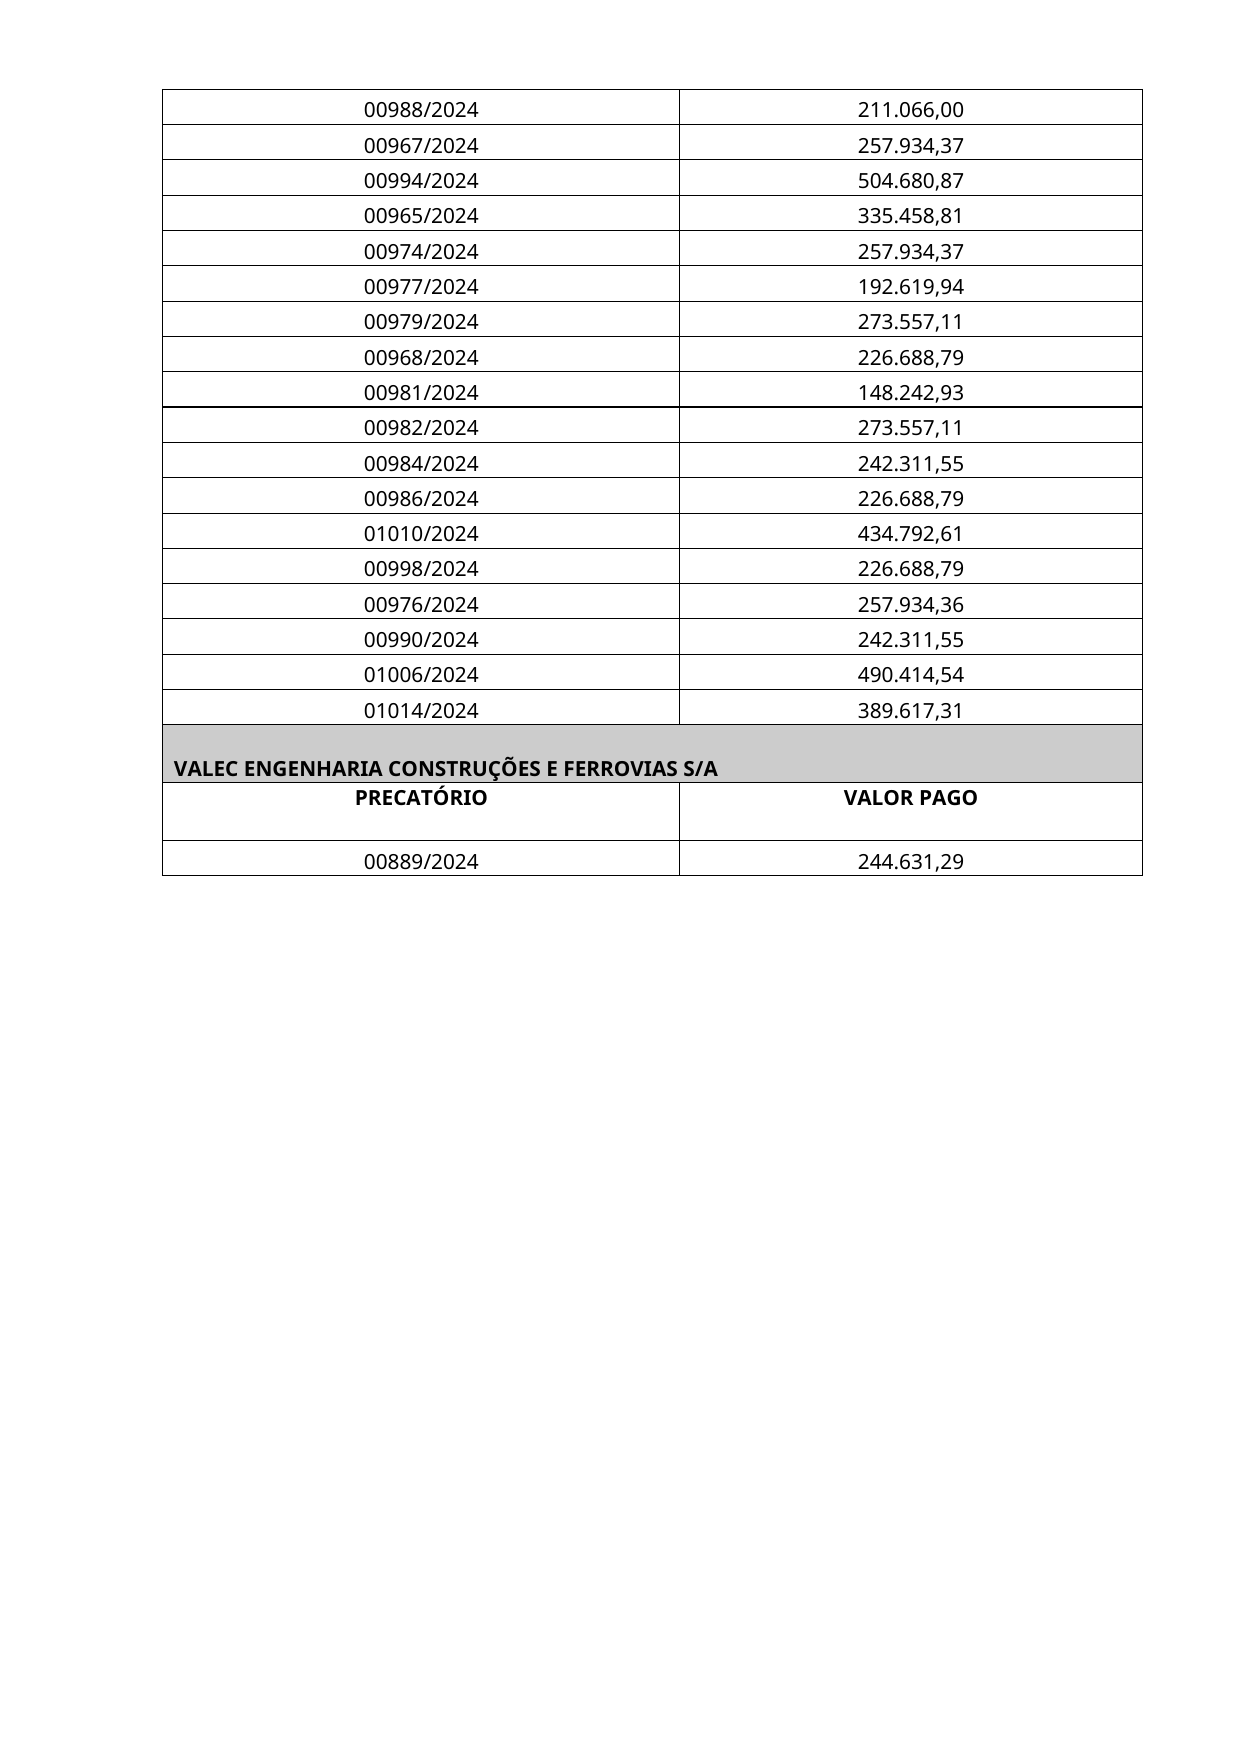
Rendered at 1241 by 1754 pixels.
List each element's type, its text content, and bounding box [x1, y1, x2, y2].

table_cell 192.619,94 [680, 266, 1142, 301]
table_cell 226.688,79 [680, 549, 1142, 583]
table_cell 00981/2024 [163, 372, 679, 406]
table_cell 00994/2024 [163, 160, 679, 194]
table_cell 211.066,00 [680, 90, 1142, 124]
table_cell 00990/2024 [163, 619, 679, 654]
table_cell 244.631,29 [680, 841, 1142, 875]
table_cell 00976/2024 [163, 584, 679, 618]
table_cell 00974/2024 [163, 231, 679, 265]
table_cell 257.934,37 [680, 231, 1142, 265]
table_cell 504.680,87 [680, 160, 1142, 194]
table_cell VALOR PAGO [680, 783, 1142, 840]
table_cell 226.688,79 [680, 337, 1142, 371]
table_cell 00968/2024 [163, 337, 679, 371]
table_cell 00979/2024 [163, 302, 679, 336]
table_cell 00988/2024 [163, 90, 679, 124]
table_cell 257.934,37 [680, 125, 1142, 159]
table_cell 434.792,61 [680, 514, 1142, 548]
table_cell 01010/2024 [163, 514, 679, 548]
table_cell 00986/2024 [163, 478, 679, 512]
table_cell 257.934,36 [680, 584, 1142, 618]
table_cell 01014/2024 [163, 690, 679, 724]
table_cell 00984/2024 [163, 443, 679, 477]
table_cell 148.242,93 [680, 372, 1142, 406]
table_cell 242.311,55 [680, 443, 1142, 477]
table_cell 273.557,11 [680, 408, 1142, 442]
table_cell 00965/2024 [163, 196, 679, 230]
table_cell 00982/2024 [163, 408, 679, 442]
table_cell 00998/2024 [163, 549, 679, 583]
table_cell PRECATÓRIO [163, 783, 679, 840]
table_cell 00889/2024 [163, 841, 679, 875]
table_cell 490.414,54 [680, 655, 1142, 689]
table_cell 00977/2024 [163, 266, 679, 301]
table_cell 273.557,11 [680, 302, 1142, 336]
table_cell 389.617,31 [680, 690, 1142, 724]
table_cell 01006/2024 [163, 655, 679, 689]
table_cell 242.311,55 [680, 619, 1142, 654]
table_cell 00967/2024 [163, 125, 679, 159]
table_cell 226.688,79 [680, 478, 1142, 512]
table_cell 335.458,81 [680, 196, 1142, 230]
